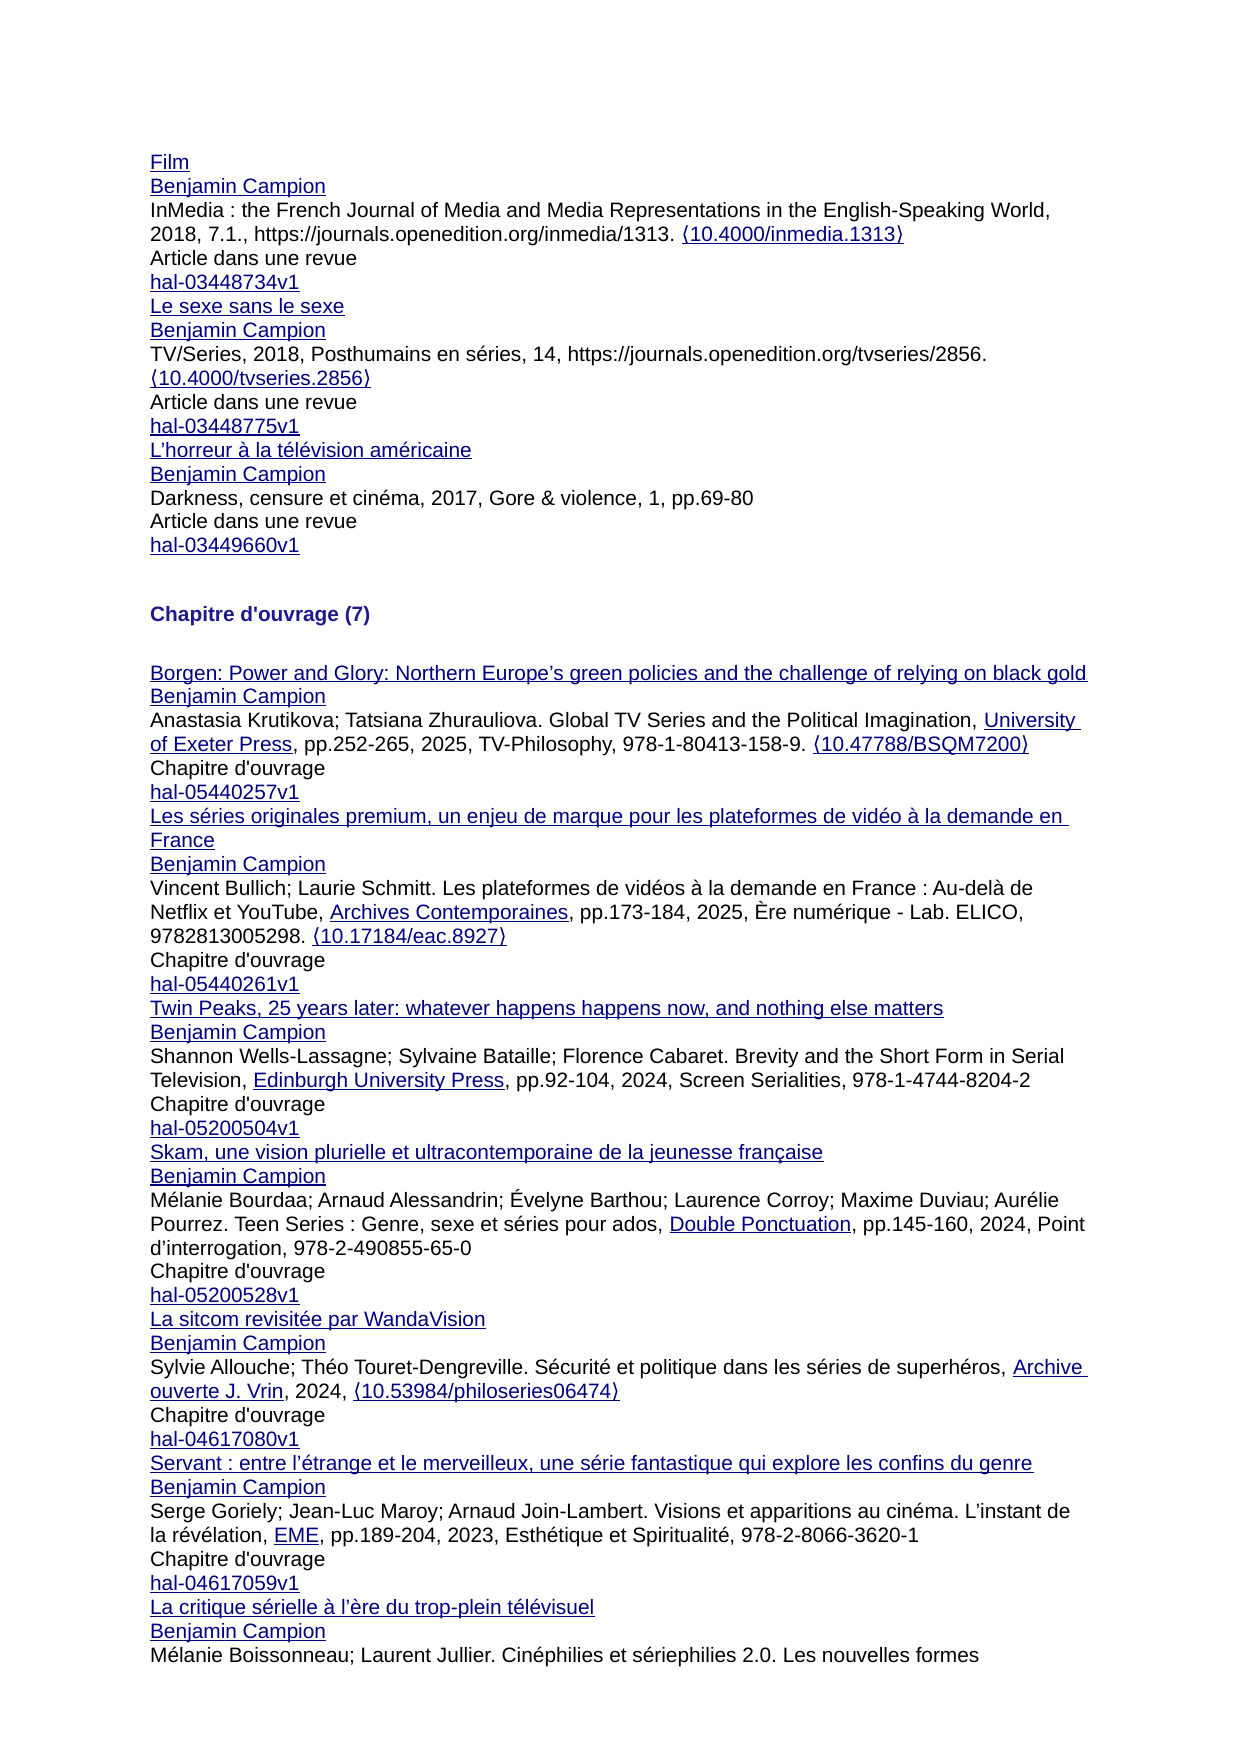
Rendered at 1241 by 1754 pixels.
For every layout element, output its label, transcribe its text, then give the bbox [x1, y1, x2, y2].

table_cell Les séries originales premium, un enjeu de marque pour les plateformes de vidéo à la demande en France Benjamin Campion Vincent Bullich; Laurie Schmitt. Les plateformes de vidéos à la demande en France : Au-delà de Netflix et YouTube, Archives Contemporaines, pp.173-184, 2025, Ère numérique - Lab. ELICO, 9782813005298. ⟨10.17184/eac.8927⟩ Chapitre d'ouvrage hal-05440261v1 [150, 804, 1090, 996]
table_cell Skam, une vision plurielle et ultracontemporaine de la jeunesse française Benjamin Campion Mélanie Bourdaa; Arnaud Alessandrin; Évelyne Barthou; Laurence Corroy; Maxime Duviau; Aurélie Pourrez. Teen Series : Genre, sexe et séries pour ados, Double Ponctuation, pp.145-160, 2024, Point d’interrogation, 978-2-490855-65-0 Chapitre d'ouvrage hal-05200528v1 [150, 1140, 1090, 1307]
table_cell Film Benjamin Campion InMedia : the French Journal of Media and Media Representations in the English-Speaking World, 2018, 7.1., https://journals.openedition.org/inmedia/1313. ⟨10.4000/inmedia.1313⟩ Article dans une revue hal-03448734v1 [150, 150, 1090, 294]
table_cell Servant : entre l’étrange et le merveilleux, une série fantastique qui explore les confins du genre Benjamin Campion Serge Goriely; Jean-Luc Maroy; Arnaud Join-Lambert. Visions et apparitions au cinéma. L’instant de la révélation, EME, pp.189-204, 2023, Esthétique et Spiritualité, 978-2-8066-3620-1 Chapitre d'ouvrage hal-04617059v1 [150, 1451, 1090, 1595]
table_cell L’horreur à la télévision américaine Benjamin Campion Darkness, censure et cinéma, 2017, Gore & violence, 1, pp.69-80 Article dans une revue hal-03449660v1 [150, 438, 1090, 557]
table_cell Twin Peaks, 25 years later: whatever happens happens now, and nothing else matters Benjamin Campion Shannon Wells-Lassagne; Sylvaine Bataille; Florence Cabaret. Brevity and the Short Form in Serial Television, Edinburgh University Press, pp.92-104, 2024, Screen Serialities, 978-1-4744-8204-2 Chapitre d'ouvrage hal-05200504v1 [150, 996, 1090, 1139]
table_header Borgen: Power and Glory: Northern Europe’s green policies and the challenge of relying on black gold Benjamin Campion Anastasia Krutikova; Tatsiana Zhurauliova. Global TV Series and the Political Imagination, University of Exeter Press, pp.252-265, 2025, TV-Philosophy, 978-1-80413-158-9. ⟨10.47788/BSQM7200⟩ Chapitre d'ouvrage hal-05440257v1 [150, 660, 1090, 804]
subtitle Chapitre d'ouvrage (7) [150, 602, 1090, 626]
table_cell Le sexe sans le sexe Benjamin Campion TV/Series, 2018, Posthumains en séries, 14, https://journals.openedition.org/tvseries/2856. ⟨10.4000/tvseries.2856⟩ Article dans une revue hal-03448775v1 [150, 294, 1090, 437]
table_cell La critique sérielle à l’ère du trop-plein télévisuel Benjamin Campion Mélanie Boissonneau; Laurent Jullier. Cinéphilies et sériephilies 2.0. Les nouvelles formes [150, 1595, 1090, 1667]
table_cell La sitcom revisitée par WandaVision Benjamin Campion Sylvie Allouche; Théo Touret-Dengreville. Sécurité et politique dans les séries de superhéros, Archive ouverte J. Vrin, 2024, ⟨10.53984/philoseries06474⟩ Chapitre d'ouvrage hal-04617080v1 [150, 1307, 1090, 1451]
